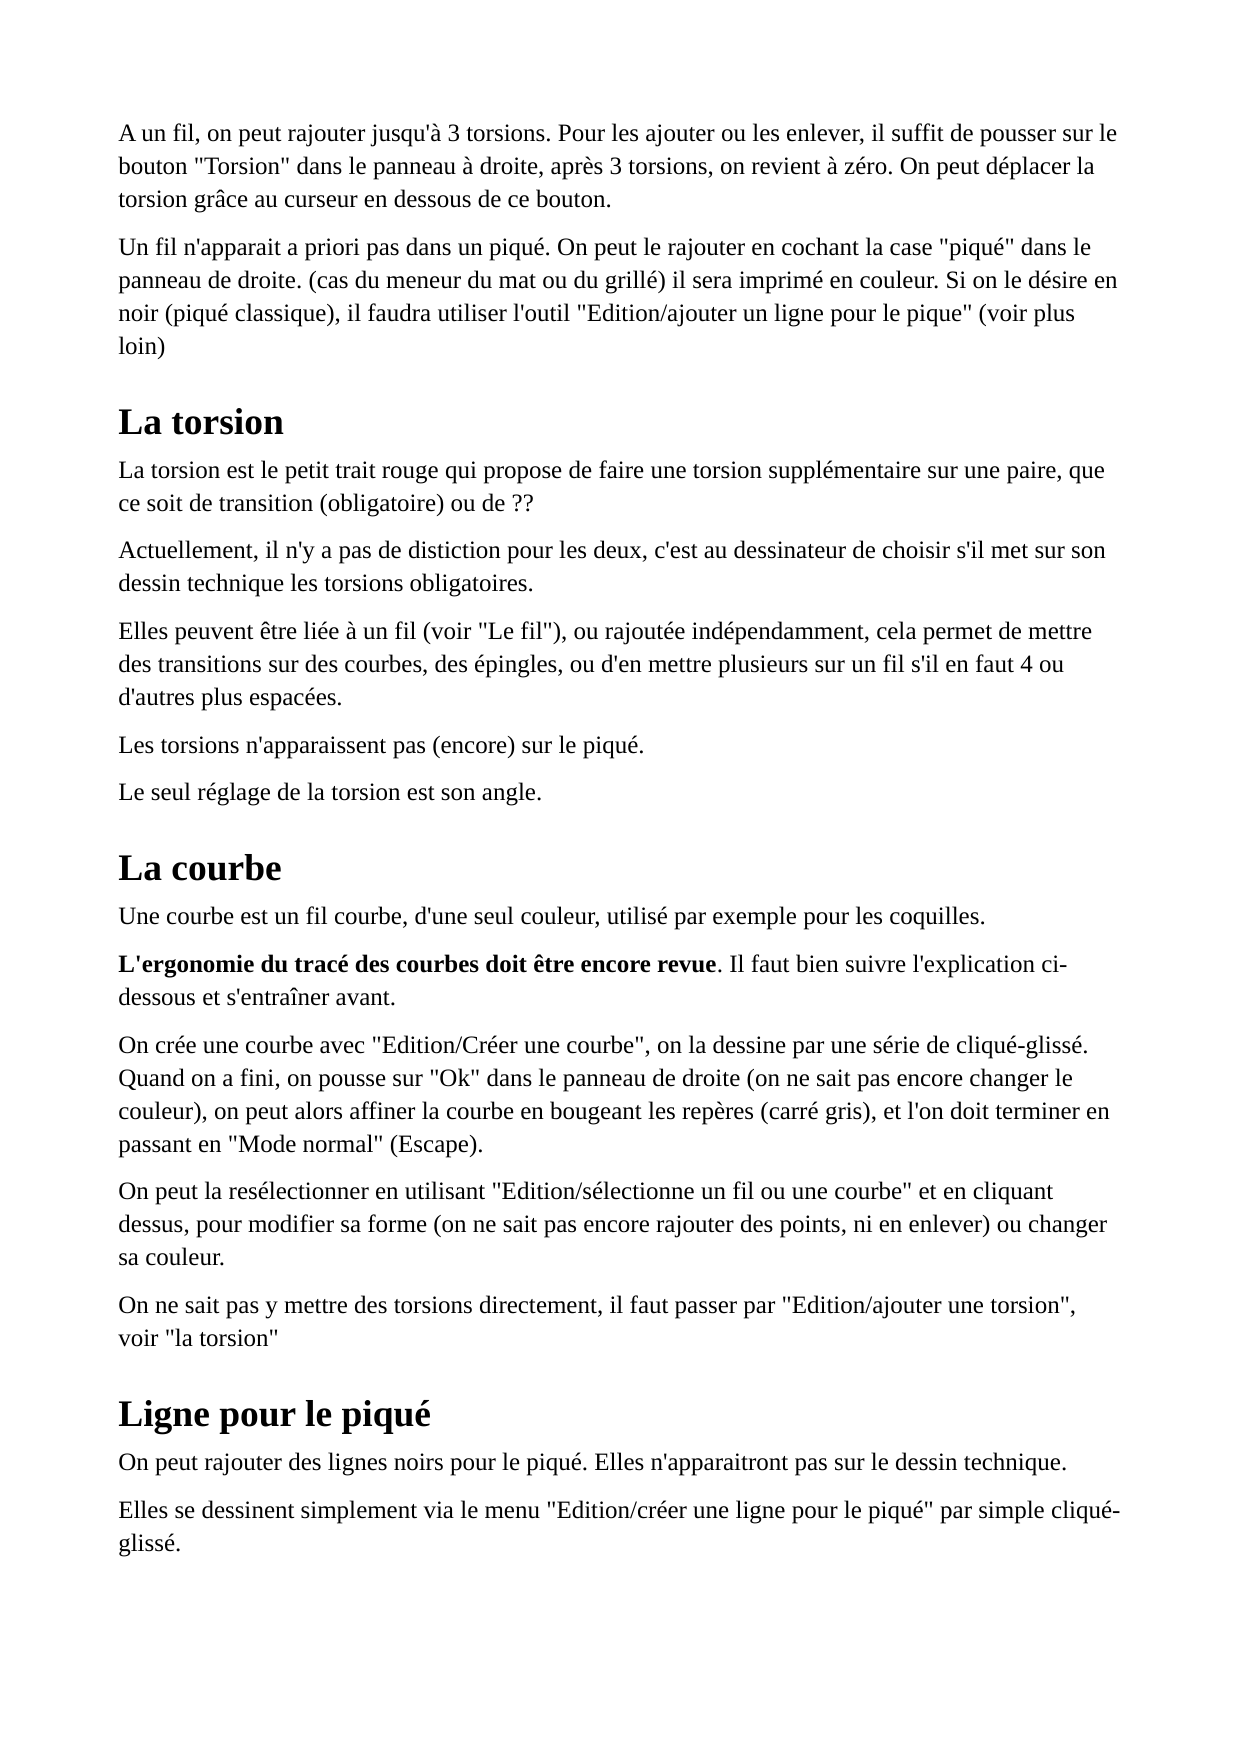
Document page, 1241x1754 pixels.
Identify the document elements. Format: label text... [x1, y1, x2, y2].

text La torsion est le petit trait rouge qui propose de faire une torsion supplémentaire sur une paire, que ce soit de transition (obligatoire) ou de ?? [118, 455, 1122, 517]
subtitle La courbe [118, 846, 1122, 889]
text Elles peuvent être liée à un fil (voir "Le fil"), ou rajoutée indépendamment, cela permet de mettre des transitions sur des courbes, des épingles, ou d'en mettre plusieurs sur un fil s'il en faut 4 ou d'autres plus espacées. [118, 616, 1122, 711]
text Le seul réglage de la torsion est son angle. [118, 777, 1122, 806]
text On peut rajouter des lignes noirs pour le piqué. Elles n'apparaitront pas sur le dessin technique. [118, 1447, 1122, 1476]
text On crée une courbe avec "Edition/Créer une courbe", on la dessine par une série de cliqué-glissé. Quand on a fini, on pousse sur "Ok" dans le panneau de droite (on ne sait pas encore changer le couleur), on peut alors affiner la courbe en bougeant les repères (carré gris), et l'on doit terminer en passant en "Mode normal" (Escape). [118, 1030, 1122, 1157]
subtitle Ligne pour le piqué [118, 1391, 1122, 1434]
text L'ergonomie du tracé des courbes doit être encore revue. Il faut bien suivre l'explication ci-dessous et s'entraîner avant. [118, 949, 1122, 1011]
text On ne sait pas y mettre des torsions directement, il faut passer par "Edition/ajouter une torsion", voir "la torsion" [118, 1290, 1122, 1352]
text On peut la resélectionner en utilisant "Edition/sélectionne un fil ou une courbe" et en cliquant dessus, pour modifier sa forme (on ne sait pas encore rajouter des points, ni en enlever) ou changer sa couleur. [118, 1176, 1122, 1271]
subtitle La torsion [118, 399, 1122, 442]
text Les torsions n'apparaissent pas (encore) sur le piqué. [118, 730, 1122, 758]
text Une courbe est un fil courbe, d'une seul couleur, utilisé par exemple pour les coquilles. [118, 901, 1122, 930]
text Actuellement, il n'y a pas de distiction pour les deux, c'est au dessinateur de choisir s'il met sur son dessin technique les torsions obligatoires. [118, 536, 1122, 597]
text A un fil, on peut rajouter jusqu'à 3 torsions. Pour les ajouter ou les enlever, il suffit de pousser sur le bouton "Torsion" dans le panneau à droite, après 3 torsions, on revient à zéro. On peut déplacer la torsion grâce au curseur en dessous de ce bouton. [118, 118, 1122, 213]
text Elles se dessinent simplement via le menu "Edition/créer une ligne pour le piqué" par simple cliqué-glissé. [118, 1495, 1122, 1556]
text Un fil n'apparait a priori pas dans un piqué. On peut le rajouter en cochant la case "piqué" dans le panneau de droite. (cas du meneur du mat ou du grillé) il sera imprimé en couleur. Si on le désire en noir (piqué classique), il faudra utiliser l'outil "Edition/ajouter un ligne pour le pique" (voir plus loin) [118, 232, 1122, 359]
